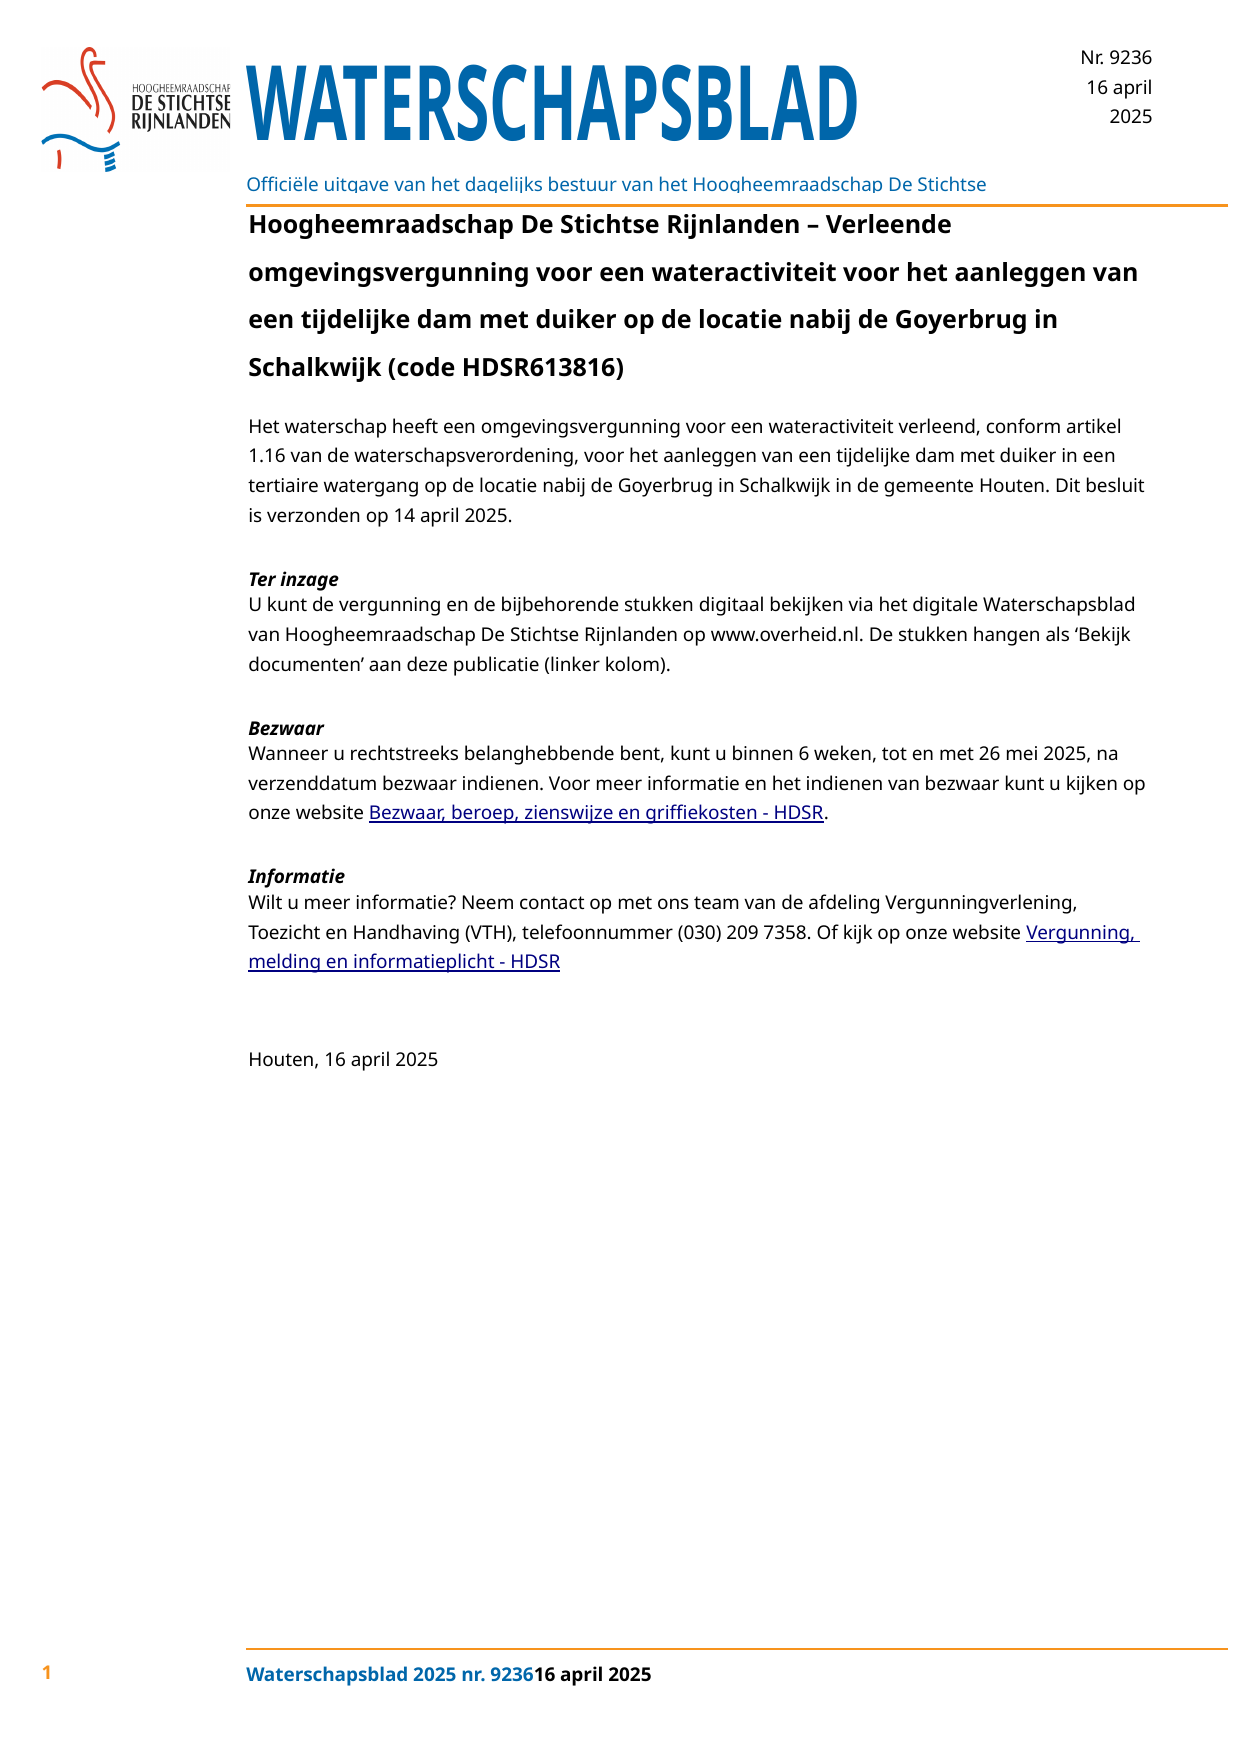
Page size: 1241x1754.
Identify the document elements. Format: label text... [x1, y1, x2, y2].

text Ter inzage [248, 566, 1152, 592]
text Het waterschap heeft een omgevingsvergunning voor een wateractiviteit verleend, conform artikel 1.16 van de waterschapsverordening, voor het aanleggen van een tijdelijke dam met duiker in een tertiaire watergang op de locatie nabij de Goyerbrug in Schalkwijk in de gemeente Houten. Dit besluit is verzonden op 14 april 2025. [248, 413, 1152, 528]
text Hoogheemraadschap De Stichtse Rijnlanden – Verleende omgevingsvergunning voor een wateractiviteit voor het aanleggen van een tijdelijke dam met duiker op de locatie nabij de Goyerbrug in Schalkwijk (code HDSR613816) [248, 207, 1152, 384]
text Wilt u meer informatie? Neem contact op met ons team van de afdeling Vergunningverlening, Toezicht en Handhaving (VTH), telefoonnummer (030) 209 7358. Of kijk op onze website Vergunning, melding en informatieplicht - HDSR [248, 889, 1152, 974]
picture [41, 47, 231, 172]
text Bezwaar [248, 715, 1152, 740]
text Houten, 16 april 2025 [248, 1047, 1152, 1072]
text U kunt de vergunning en de bijbehorende stukken digitaal bekijken via het digitale Waterschapsblad van Hoogheemraadschap De Stichtse Rijnlanden op www.overheid.nl. De stukken hangen als ‘Bekijk documenten’ aan deze publicatie (linker kolom). [248, 592, 1152, 676]
text Informatie [248, 863, 1152, 889]
text Wanneer u rechtstreeks belanghebbende bent, kunt u binnen 6 weken, tot en met 26 mei 2025, na verzenddatum bezwaar indienen. Voor meer informatie en het indienen van bezwaar kunt u kijken op onze website Bezwaar, beroep, zienswijze en griffiekosten - HDSR. [248, 740, 1152, 825]
